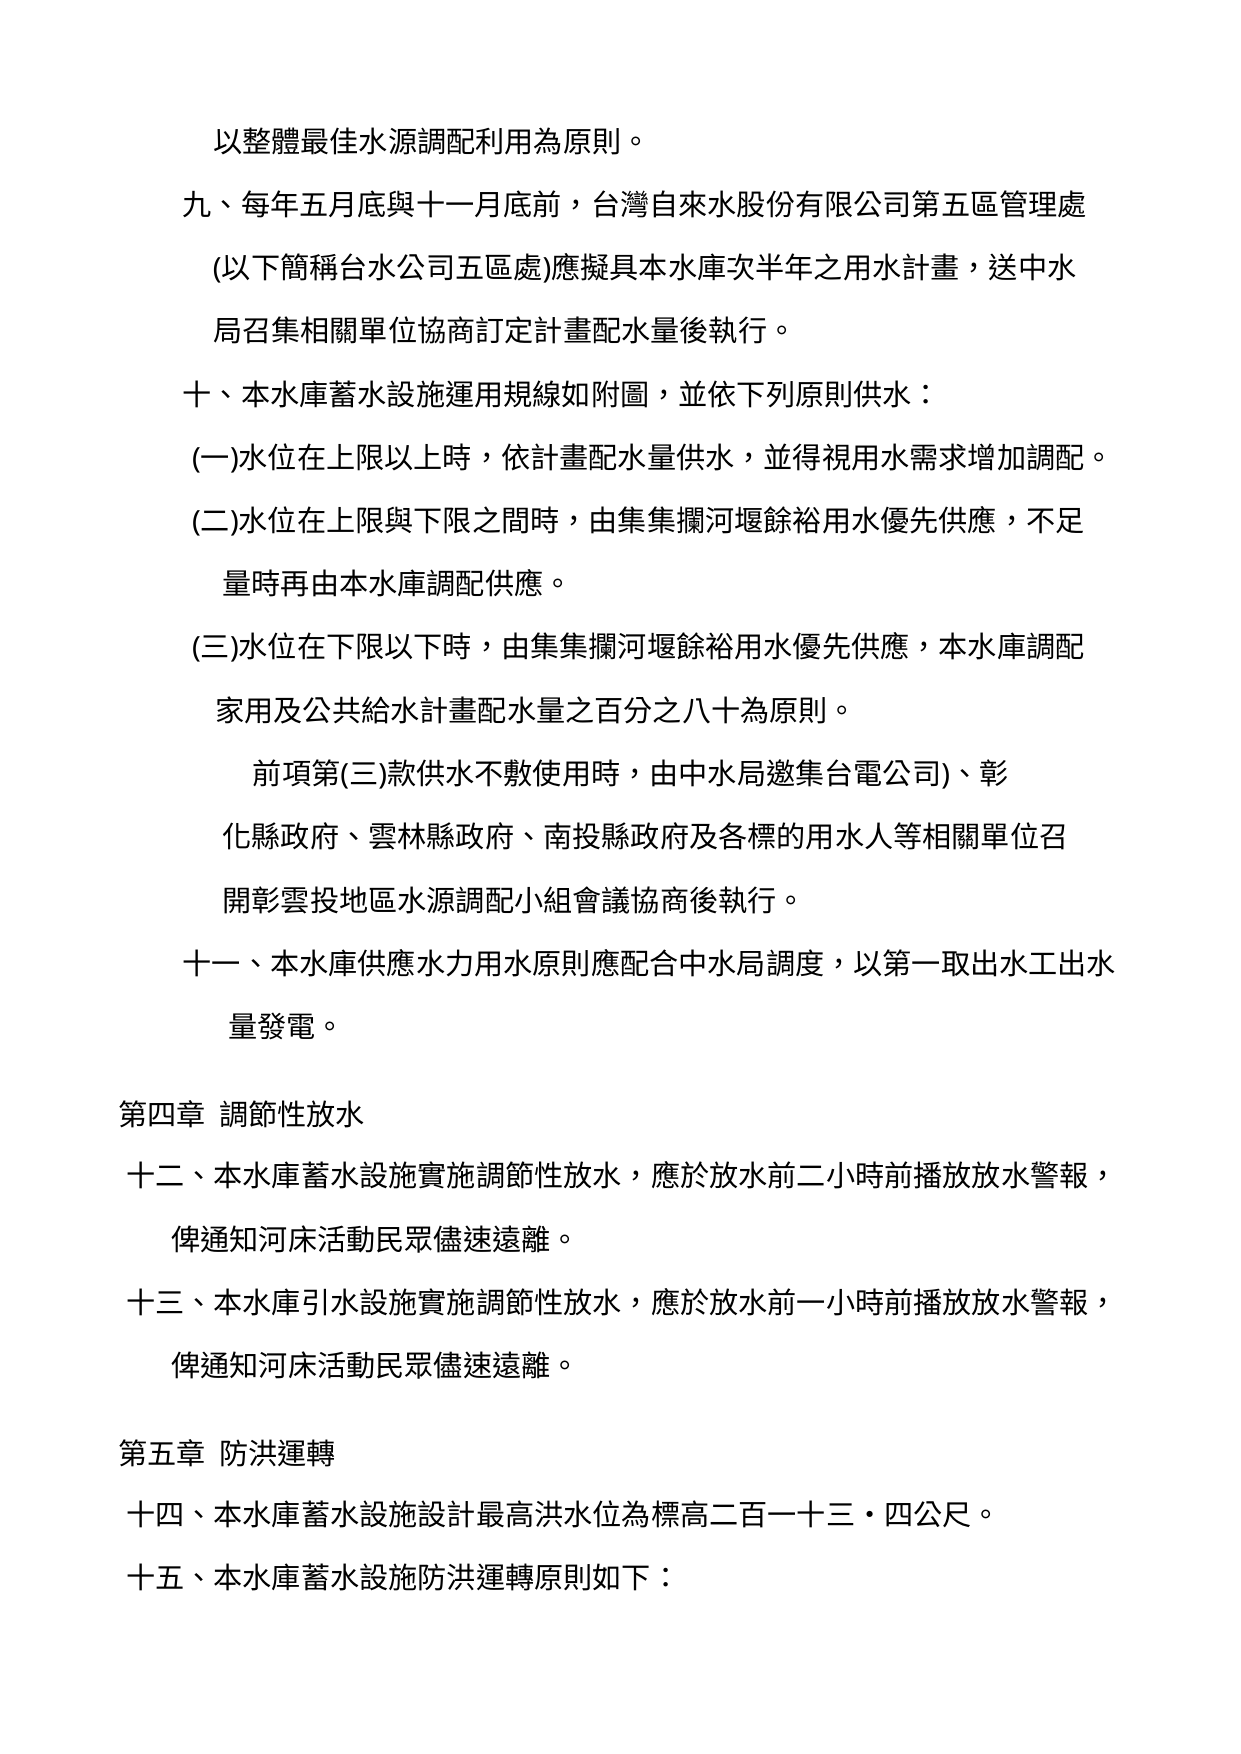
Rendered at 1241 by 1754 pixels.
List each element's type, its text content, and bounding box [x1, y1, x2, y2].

text 十、本水庫蓄水設施運用規線如附圖，並依下列原則供水： [182, 371, 1122, 413]
subtitle 第五章 防洪運轉 [118, 1431, 1122, 1473]
text (二)水位在上限與下限之間時，由集集攔河堰餘裕用水優先供應，不足 [192, 497, 1122, 540]
text 十三、本水庫引水設施實施調節性放水，應於放水前一小時前播放放水警報， [118, 1279, 1122, 1322]
text 十四、本水庫蓄水設施設計最高洪水位為標高二百一十三‧四公尺。 [118, 1492, 1122, 1534]
text 局召集相關單位協商訂定計畫配水量後執行。 [182, 308, 1122, 350]
text 以整體最佳水源調配利用為原則。 [182, 118, 1122, 160]
text 十五、本水庫蓄水設施防洪運轉原則如下： [118, 1555, 1122, 1597]
text (以下簡稱台水公司五區處)應擬具本水庫次半年之用水計畫，送中水 [182, 244, 1122, 287]
text 前項第(三)款供水不敷使用時，由中水局邀集台電公司)、彰 [192, 751, 1122, 793]
text 開彰雲投地區水源調配小組會議協商後執行。 [192, 877, 1122, 919]
text (三)水位在下限以下時，由集集攔河堰餘裕用水優先供應，本水庫調配 [192, 624, 1122, 666]
text 俾通知河床活動民眾儘速遠離。 [118, 1216, 1122, 1258]
text 量發電。 [182, 1003, 1122, 1046]
text 量時再由本水庫調配供應。 [192, 561, 1122, 603]
text 化縣政府、雲林縣政府、南投縣政府及各標的用水人等相關單位召 [192, 814, 1122, 856]
text 九、每年五月底與十一月底前，台灣自來水股份有限公司第五區管理處 [182, 181, 1122, 224]
text 十一、本水庫供應水力用水原則應配合中水局調度，以第一取出水工出水 [182, 940, 1122, 983]
text (一)水位在上限以上時，依計畫配水量供水，並得視用水需求增加調配。 [192, 434, 1122, 477]
subtitle 第四章 調節性放水 [118, 1092, 1122, 1134]
text 俾通知河床活動民眾儘速遠離。 [118, 1342, 1122, 1385]
text 十二、本水庫蓄水設施實施調節性放水，應於放水前二小時前播放放水警報， [118, 1153, 1122, 1195]
text 家用及公共給水計畫配水量之百分之八十為原則。 [177, 687, 1122, 730]
